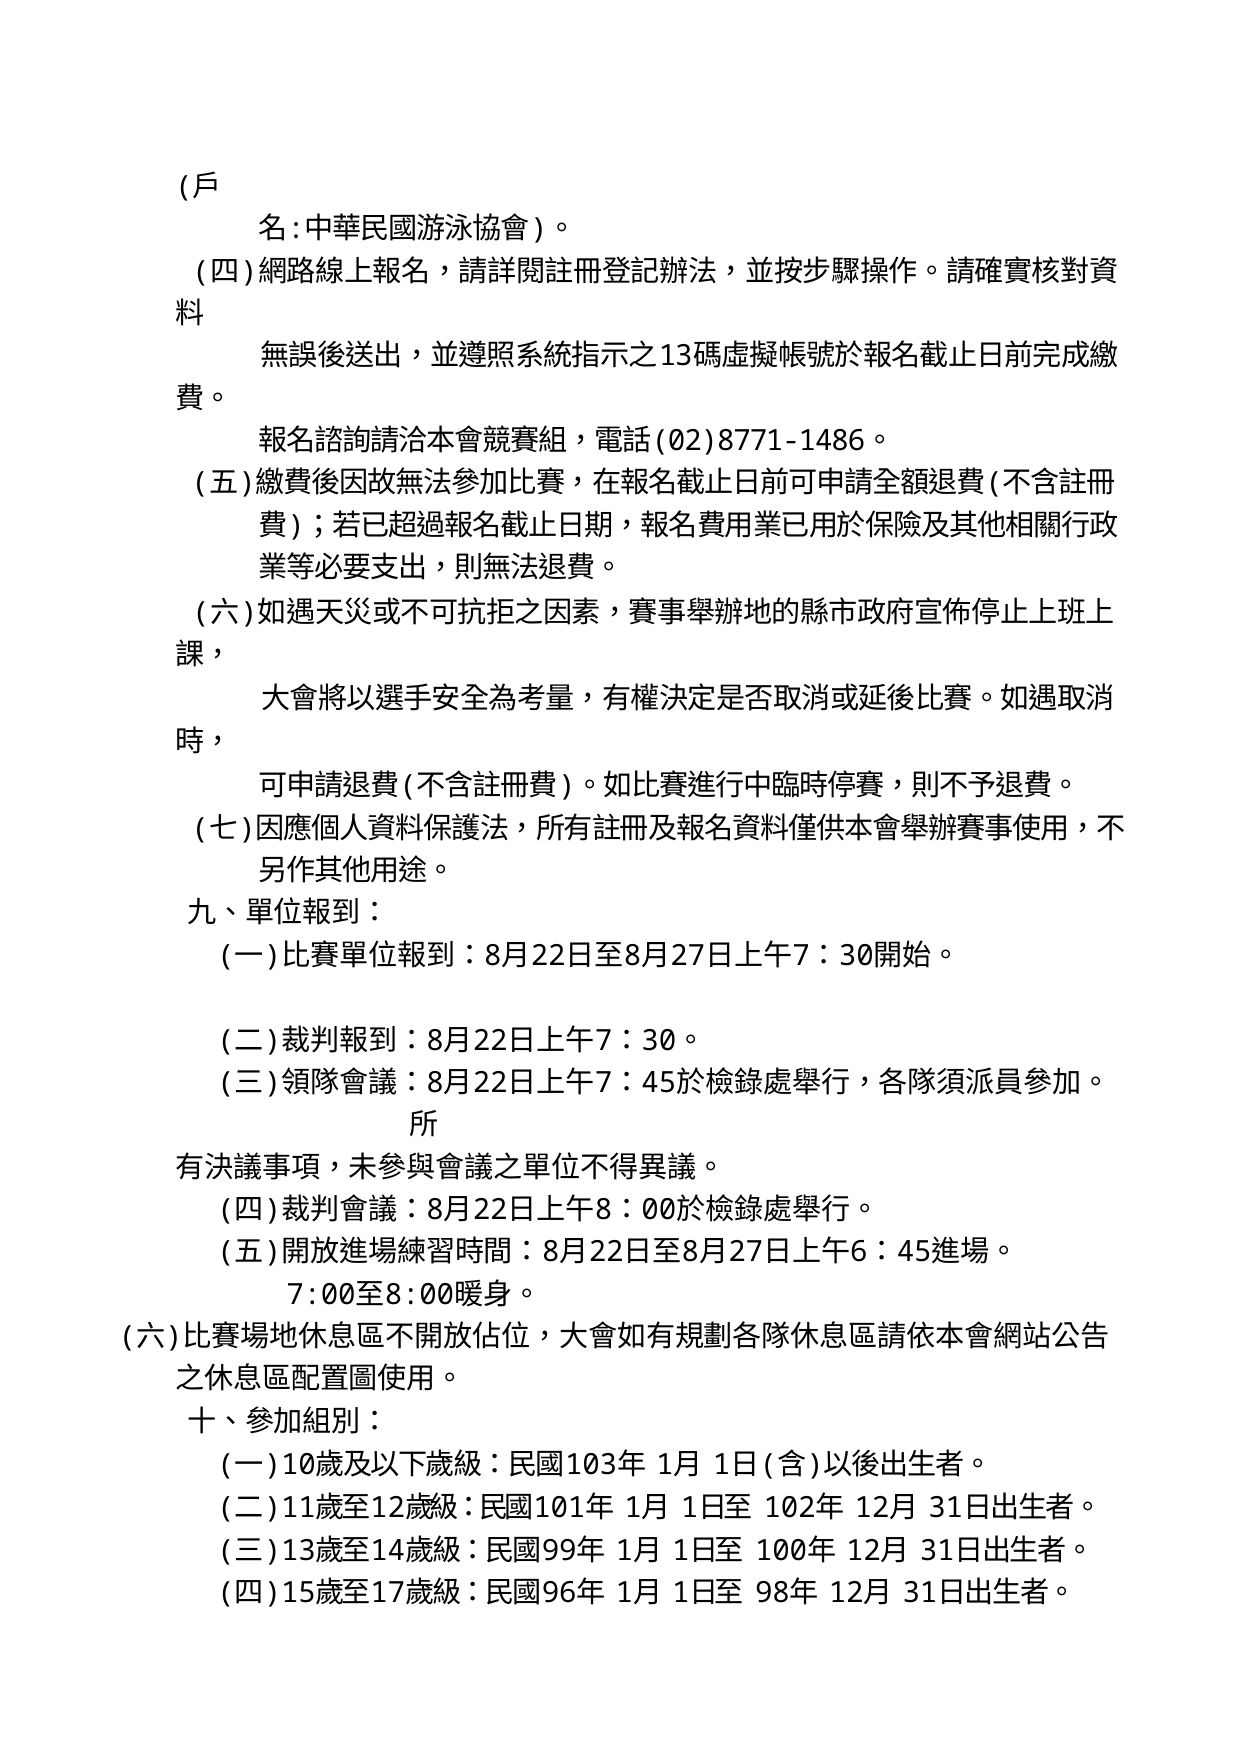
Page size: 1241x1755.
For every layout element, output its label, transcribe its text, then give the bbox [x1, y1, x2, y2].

text (七)因應個人資料保護法，所有註冊及報名資料僅供本會舉辦賽事使用，不 [175, 804, 1127, 847]
text (四)裁判會議：8月22日上午8：00於檢錄處舉行。 [217, 1186, 1137, 1228]
text (四)15歲至17歲級：民國96年 1月 1日至 98年 12月 31日出生者。 [217, 1569, 1137, 1611]
text 九、單位報到： [187, 889, 1137, 931]
text (戶 [175, 162, 1120, 205]
text (四)網路線上報名，請詳閱註冊登記辦法，並按步驟操作。請確實核對資料 [175, 247, 1120, 332]
text (一)比賽單位報到：8月22日至8月27日上午7：30開始。 [217, 931, 950, 1016]
text (三)13歲至14歲級：民國99年 1月 1日至 100年 12月 31日出生者。 [217, 1526, 1137, 1568]
text 有決議事項，未參與會議之單位不得異議。 [175, 1143, 1120, 1185]
text (二)11歲至12歲級：民國101年 1月 1日至 102年 12月 31日出生者。 [217, 1483, 1137, 1526]
text (一)10歲及以下歲級：民國103年 1月 1日(含)以後出生者。 [217, 1440, 1137, 1483]
text 無誤後送出，並遵照系統指示之13碼虛擬帳號於報名截止日前完成繳費。 [175, 332, 1120, 417]
text 報名諮詢請洽本會競賽組，電話(02)8771-1486。 [175, 417, 1120, 459]
text 7:00至8:00暖身。 [217, 1270, 1120, 1313]
text (三)領隊會議：8月22日上午7：45於檢錄處舉行，各隊須派員參加。所 [217, 1058, 1120, 1143]
text 名:中華民國游泳協會)。 [175, 205, 1120, 247]
text 費)；若已超過報名截止日期，報名費用業已用於保險及其他相關行政 [175, 501, 1119, 544]
text 可申請退費(不含註冊費)。如比賽進行中臨時停賽，則不予退費。 [175, 762, 1118, 804]
text (二)裁判報到：8月22日上午7：30。 [217, 1016, 950, 1058]
text 另作其他用途。 [175, 847, 1127, 889]
text 十、參加組別： [187, 1397, 1137, 1440]
text (六)如遇天災或不可抗拒之因素，賽事舉辦地的縣市政府宣佈停止上班上課， [175, 588, 1118, 673]
text 大會將以選手安全為考量，有權決定是否取消或延後比賽。如遇取消時， [175, 675, 1118, 760]
text (五)開放進場練習時間：8月22日至8月27日上午6：45進場。 [217, 1228, 1120, 1270]
text 業等必要支出，則無法退費。 [175, 544, 1119, 586]
text (五)繳費後因故無法參加比賽，在報名截止日前可申請全額退費(不含註冊 [175, 459, 1119, 501]
text (六)比賽場地休息區不開放佔位，大會如有規劃各隊休息區請依本會網站公告之休息區配置圖使用。 [118, 1313, 1118, 1397]
